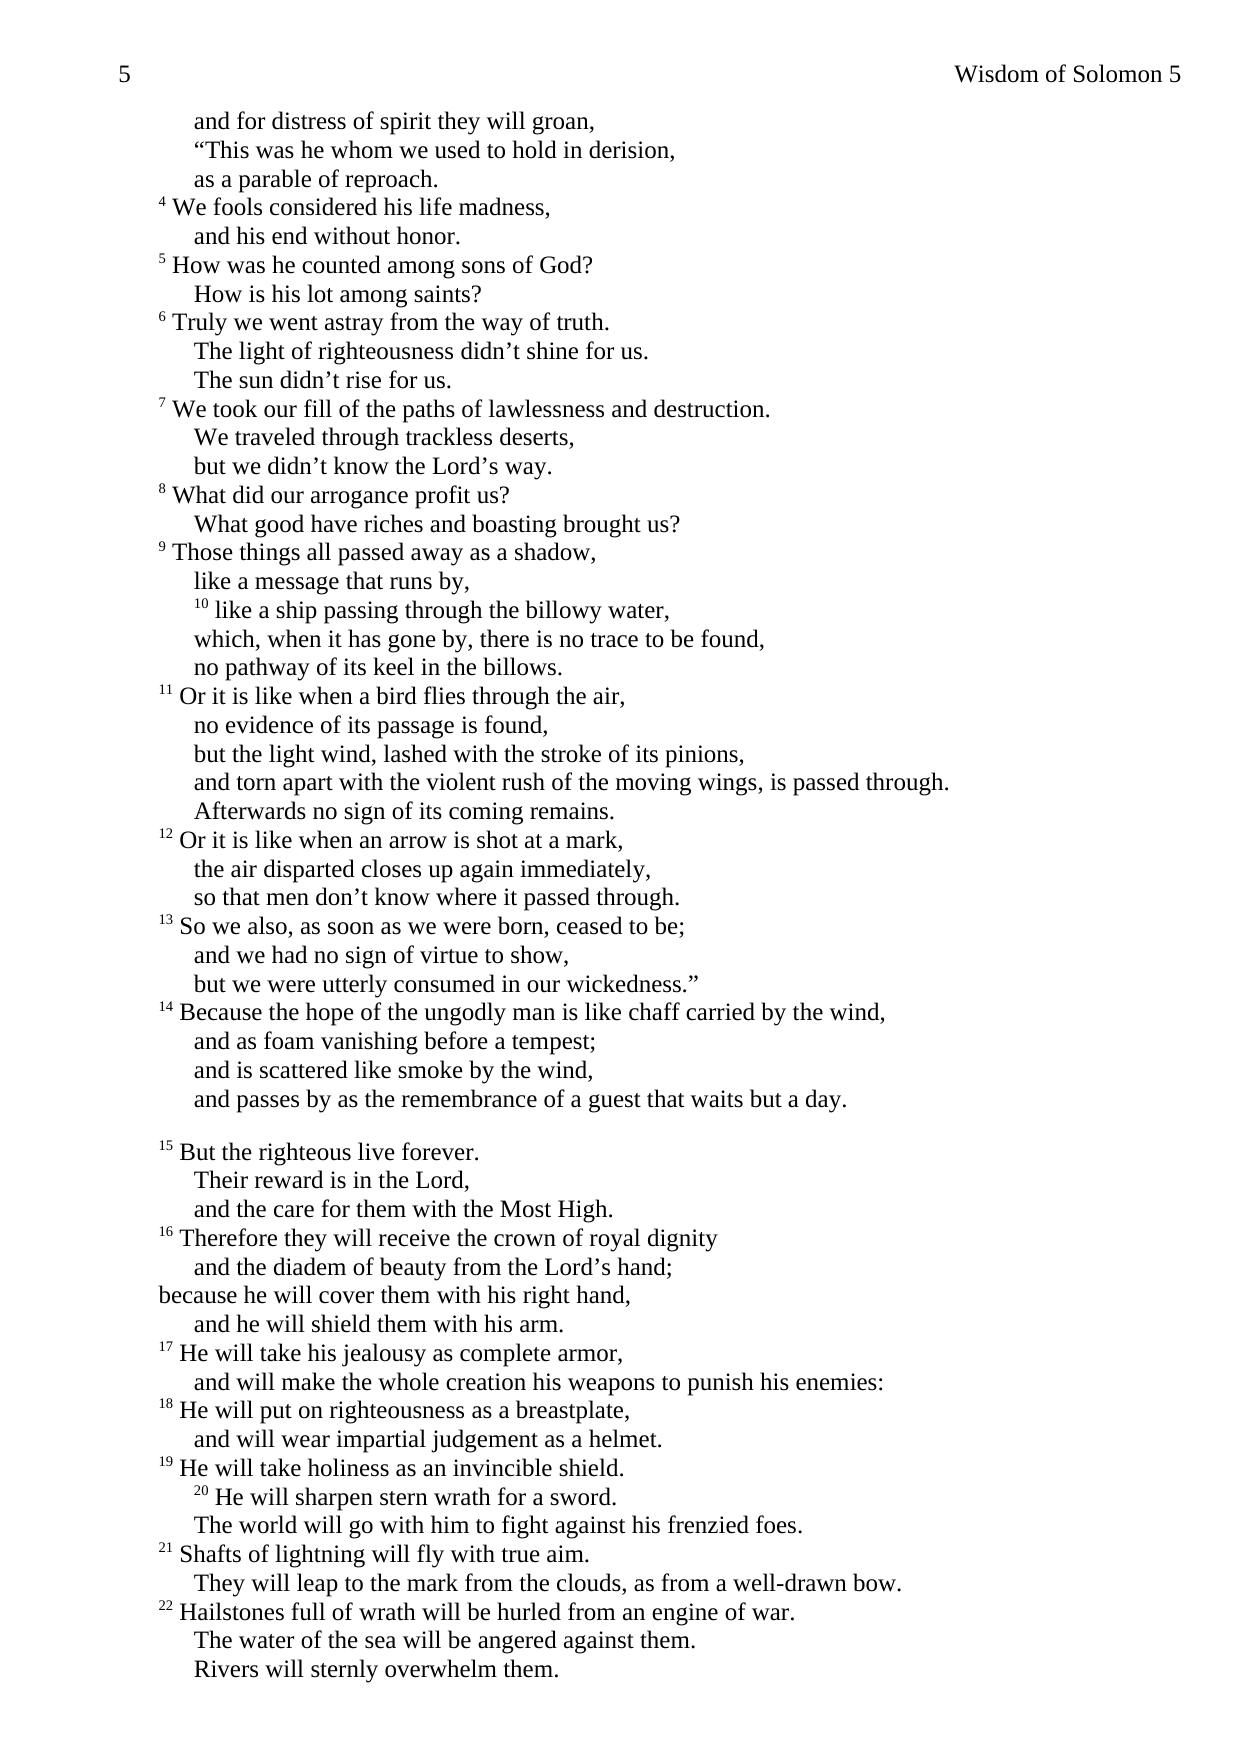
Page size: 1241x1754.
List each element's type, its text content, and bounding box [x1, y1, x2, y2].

text The sun didn’t rise for us. [194, 365, 1181, 394]
text so that men don’t know where it passed through. [194, 882, 1181, 911]
text 19 He will take holiness as an invincible shield. [158, 1453, 1181, 1482]
text but we were utterly consumed in our wickedness.” [194, 969, 1181, 997]
text “This was he whom we used to hold in derision, [194, 135, 1181, 164]
text We traveled through trackless deserts, [194, 422, 1181, 451]
text because he will cover them with his right hand, [158, 1280, 1181, 1309]
text 22 Hailstones full of wrath will be hurled from an engine of war. [158, 1597, 1181, 1625]
text 5 How was he counted among sons of God? [158, 250, 1181, 279]
text 13 So we also, as soon as we were born, ceased to be; [158, 911, 1181, 940]
text 7 We took our fill of the paths of lawlessness and destruction. [158, 394, 1181, 422]
text 20 He will sharpen stern wrath for a sword. [194, 1482, 1181, 1510]
text The water of the sea will be angered against them. [194, 1625, 1181, 1654]
text and his end without honor. [194, 221, 1181, 250]
text but the light wind, lashed with the stroke of its pinions, [194, 739, 1181, 767]
text Afterwards no sign of its coming remains. [194, 796, 1181, 825]
text 6 Truly we went astray from the way of truth. [158, 307, 1181, 336]
text 18 He will put on righteousness as a breastplate, [158, 1395, 1181, 1424]
text 10 like a ship passing through the billowy water, [194, 595, 1181, 624]
text which, when it has gone by, there is no trace to be found, [194, 624, 1181, 652]
text and the diadem of beauty from the Lord’s hand; [194, 1252, 1181, 1280]
text and will make the whole creation his weapons to punish his enemies: [194, 1367, 1181, 1395]
text 14 Because the hope of the ungodly man is like chaff carried by the wind, [158, 997, 1181, 1026]
text 15 But the righteous live forever. [158, 1137, 1181, 1165]
text Their reward is in the Lord, [194, 1165, 1181, 1194]
text How is his lot among saints? [194, 279, 1181, 307]
text and is scattered like smoke by the wind, [194, 1055, 1181, 1084]
text What good have riches and boasting brought us? [194, 509, 1181, 537]
text They will leap to the mark from the clouds, as from a well-drawn bow. [194, 1568, 1181, 1597]
text and the care for them with the Most High. [194, 1194, 1181, 1223]
text The world will go with him to fight against his frenzied foes. [194, 1510, 1181, 1539]
text Rivers will sternly overwhelm them. [194, 1654, 1181, 1683]
text and for distress of spirit they will groan, [194, 106, 1181, 135]
text 11 Or it is like when a bird flies through the air, [158, 681, 1181, 710]
text 9 Those things all passed away as a shadow, [158, 537, 1181, 566]
text and torn apart with the violent rush of the moving wings, is passed through. [194, 767, 1181, 796]
text 8 What did our arrogance profit us? [158, 480, 1181, 509]
text 21 Shafts of lightning will fly with true aim. [158, 1539, 1181, 1568]
text 4 We fools considered his life madness, [158, 192, 1181, 221]
text The light of righteousness didn’t shine for us. [194, 336, 1181, 365]
text but we didn’t know the Lord’s way. [194, 451, 1181, 480]
text and will wear impartial judgement as a helmet. [194, 1424, 1181, 1453]
text like a message that runs by, [194, 566, 1181, 595]
text no pathway of its keel in the billows. [194, 652, 1181, 681]
text and passes by as the remembrance of a guest that waits but a day. [194, 1084, 1181, 1112]
text and he will shield them with his arm. [194, 1309, 1181, 1338]
text 16 Therefore they will receive the crown of royal dignity [158, 1223, 1181, 1252]
text and we had no sign of virtue to show, [194, 940, 1181, 969]
text no evidence of its passage is found, [194, 710, 1181, 739]
text and as foam vanishing before a tempest; [194, 1026, 1181, 1055]
text as a parable of reproach. [194, 164, 1181, 192]
text 17 He will take his jealousy as complete armor, [158, 1338, 1181, 1367]
text 12 Or it is like when an arrow is shot at a mark, [158, 825, 1181, 854]
text the air disparted closes up again immediately, [194, 854, 1181, 882]
